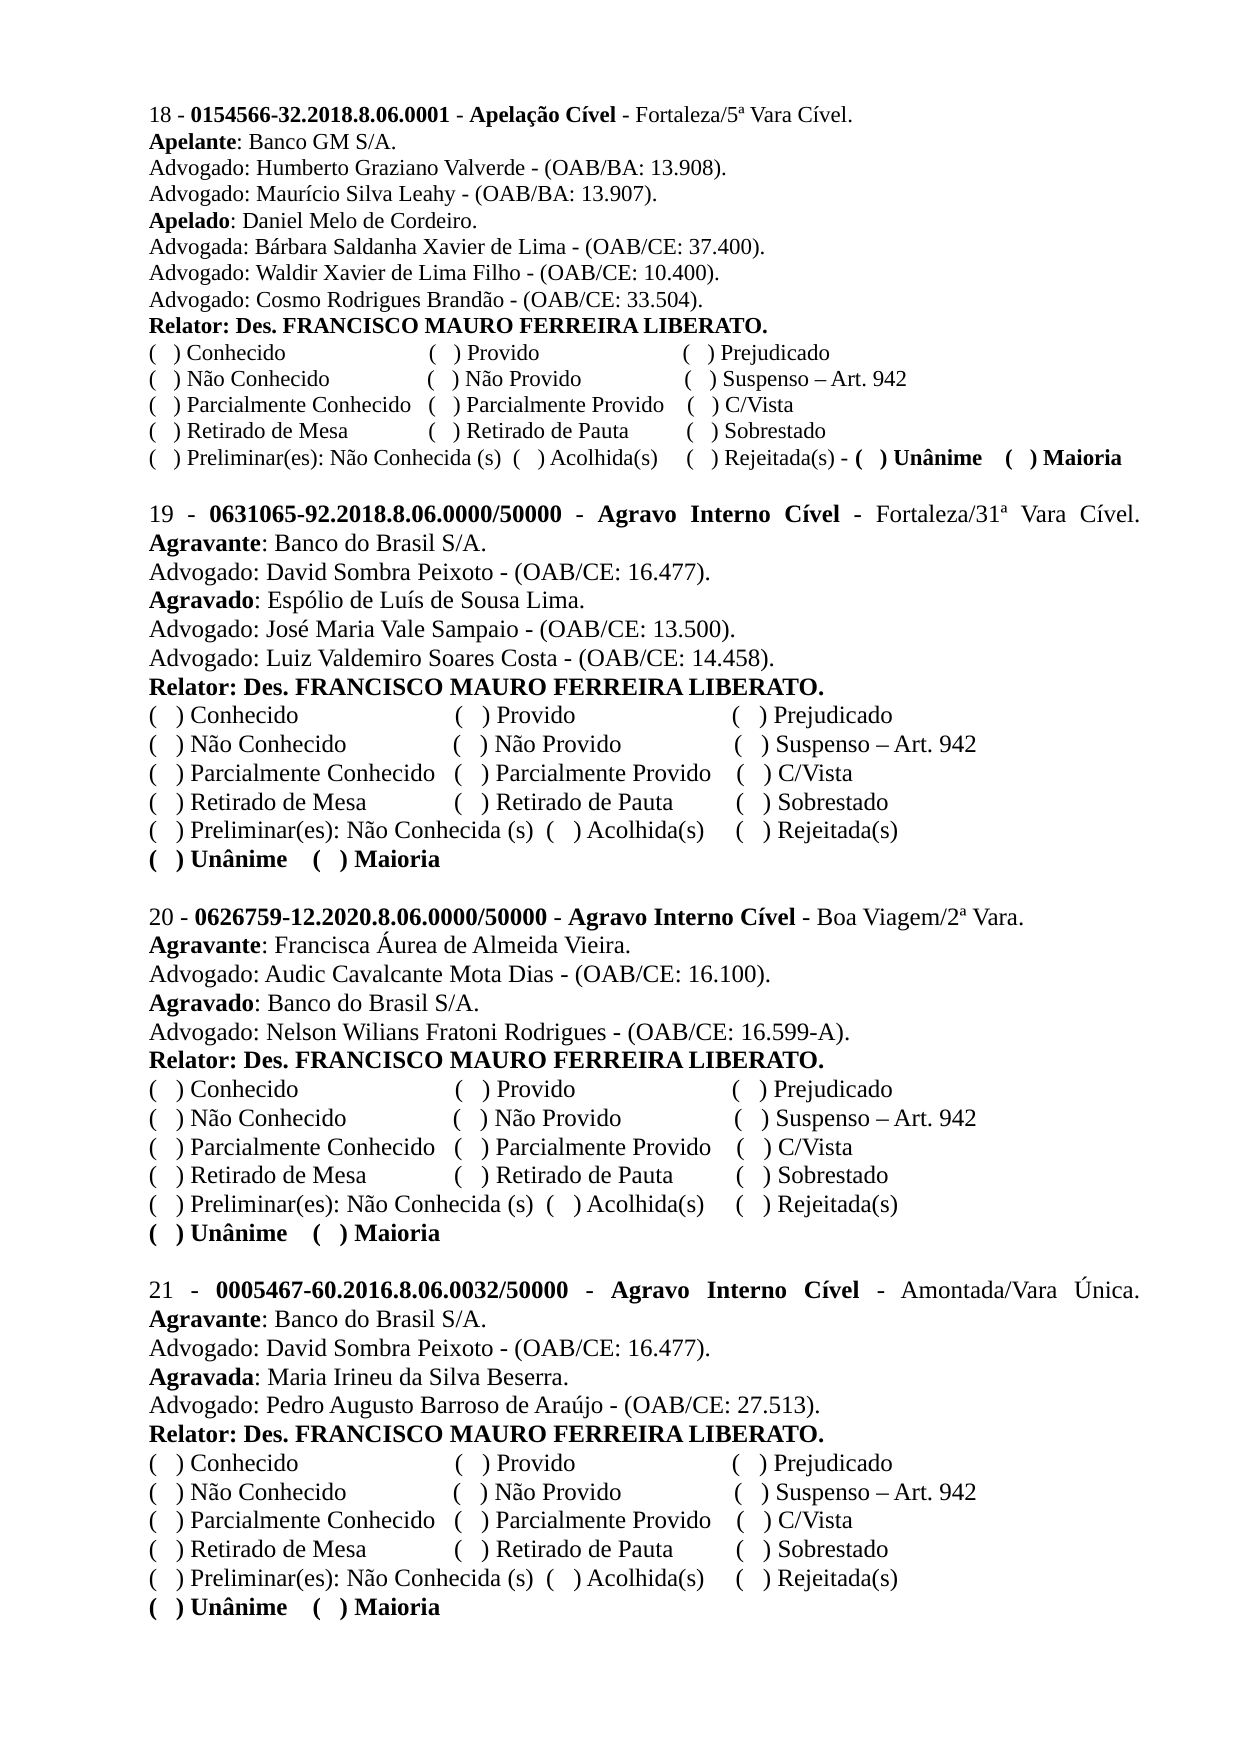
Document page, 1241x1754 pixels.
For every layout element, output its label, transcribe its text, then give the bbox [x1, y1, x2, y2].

text ( ) Unânime ( ) Maioria [148, 1218, 1158, 1247]
text ( ) Conhecido ( ) Provido ( ) Prejudicado [148, 700, 1141, 729]
text Advogada: Bárbara Saldanha Xavier de Lima - (OAB/CE: 37.400). [148, 233, 1141, 259]
text 21 - 0005467-60.2016.8.06.0032/50000 - Agravo Interno Cível - Amontada/Vara Única. Agravante: Banco do Brasil S/A. [148, 1275, 1141, 1333]
text Relator: Des. FRANCISCO MAURO FERREIRA LIBERATO. [148, 1045, 1141, 1074]
text Relator: Des. FRANCISCO MAURO FERREIRA LIBERATO. [148, 312, 1141, 338]
text ( ) Parcialmente Conhecido ( ) Parcialmente Provido ( ) C/Vista [148, 391, 1158, 418]
text ( ) Conhecido ( ) Provido ( ) Prejudicado [148, 338, 1141, 365]
text Agravado: Banco do Brasil S/A. [148, 988, 1141, 1017]
text ( ) Preliminar(es): Não Conhecida (s) ( ) Acolhida(s) ( ) Rejeitada(s) [148, 815, 1158, 844]
text ( ) Unânime ( ) Maioria [148, 1592, 1158, 1620]
text Advogado: Cosmo Rodrigues Brandão - (OAB/CE: 33.504). [148, 286, 1141, 312]
text Agravante: Francisca Áurea de Almeida Vieira. [148, 930, 1141, 959]
text Advogado: Audic Cavalcante Mota Dias - (OAB/CE: 16.100). [148, 959, 1141, 988]
text ( ) Parcialmente Conhecido ( ) Parcialmente Provido ( ) C/Vista [148, 758, 1158, 787]
text ( ) Unânime ( ) Maioria [148, 844, 1158, 873]
text Advogado: Waldir Xavier de Lima Filho - (OAB/CE: 10.400). [148, 259, 1141, 286]
text ( ) Preliminar(es): Não Conhecida (s) ( ) Acolhida(s) ( ) Rejeitada(s) [148, 1189, 1158, 1218]
text Advogado: David Sombra Peixoto - (OAB/CE: 16.477). [148, 1333, 1141, 1362]
text ( ) Retirado de Mesa ( ) Retirado de Pauta ( ) Sobrestado [148, 418, 1158, 444]
text ( ) Retirado de Mesa ( ) Retirado de Pauta ( ) Sobrestado [148, 1160, 1158, 1189]
text Agravado: Espólio de Luís de Sousa Lima. [148, 585, 1141, 614]
text ( ) Não Conhecido ( ) Não Provido ( ) Suspenso – Art. 942 [148, 1477, 1158, 1505]
text Agravada: Maria Irineu da Silva Beserra. [148, 1362, 1141, 1390]
text Advogado: Luiz Valdemiro Soares Costa - (OAB/CE: 14.458). [148, 643, 1141, 672]
text Apelante: Banco GM S/A. [148, 128, 1141, 154]
text Advogado: José Maria Vale Sampaio - (OAB/CE: 13.500). [148, 614, 1141, 643]
text Advogado: Pedro Augusto Barroso de Araújo - (OAB/CE: 27.513). [148, 1390, 1141, 1419]
text Relator: Des. FRANCISCO MAURO FERREIRA LIBERATO. [148, 672, 1141, 700]
text Advogado: Nelson Wilians Fratoni Rodrigues - (OAB/CE: 16.599-A). [148, 1017, 1141, 1045]
text ( ) Conhecido ( ) Provido ( ) Prejudicado [148, 1448, 1141, 1477]
text Advogado: David Sombra Peixoto - (OAB/CE: 16.477). [148, 557, 1141, 585]
text ( ) Não Conhecido ( ) Não Provido ( ) Suspenso – Art. 942 [148, 1103, 1158, 1132]
text 19 - 0631065-92.2018.8.06.0000/50000 - Agravo Interno Cível - Fortaleza/31ª Vara Cível. Agravante: Banco do Brasil S/A. [148, 499, 1141, 557]
text Apelado: Daniel Melo de Cordeiro. [148, 207, 1141, 233]
text ( ) Parcialmente Conhecido ( ) Parcialmente Provido ( ) C/Vista [148, 1505, 1158, 1534]
text ( ) Retirado de Mesa ( ) Retirado de Pauta ( ) Sobrestado [148, 787, 1158, 815]
text ( ) Conhecido ( ) Provido ( ) Prejudicado [148, 1074, 1141, 1103]
text ( ) Preliminar(es): Não Conhecida (s) ( ) Acolhida(s) ( ) Rejeitada(s) [148, 1563, 1158, 1592]
text ( ) Retirado de Mesa ( ) Retirado de Pauta ( ) Sobrestado [148, 1534, 1158, 1563]
text Advogado: Maurício Silva Leahy - (OAB/BA: 13.907). [148, 180, 1141, 207]
text Relator: Des. FRANCISCO MAURO FERREIRA LIBERATO. [148, 1419, 1141, 1448]
text 20 - 0626759-12.2020.8.06.0000/50000 - Agravo Interno Cível - Boa Viagem/2ª Vara. [148, 902, 1141, 930]
text ( ) Preliminar(es): Não Conhecida (s) ( ) Acolhida(s) ( ) Rejeitada(s) - ( ) Unânime ( ) Maioria [148, 444, 1158, 470]
text 18 - 0154566-32.2018.8.06.0001 - Apelação Cível - Fortaleza/5ª Vara Cível. [148, 101, 1141, 128]
text ( ) Parcialmente Conhecido ( ) Parcialmente Provido ( ) C/Vista [148, 1132, 1158, 1160]
text Advogado: Humberto Graziano Valverde - (OAB/BA: 13.908). [148, 154, 1141, 180]
text ( ) Não Conhecido ( ) Não Provido ( ) Suspenso – Art. 942 [148, 365, 1158, 391]
text ( ) Não Conhecido ( ) Não Provido ( ) Suspenso – Art. 942 [148, 729, 1158, 758]
